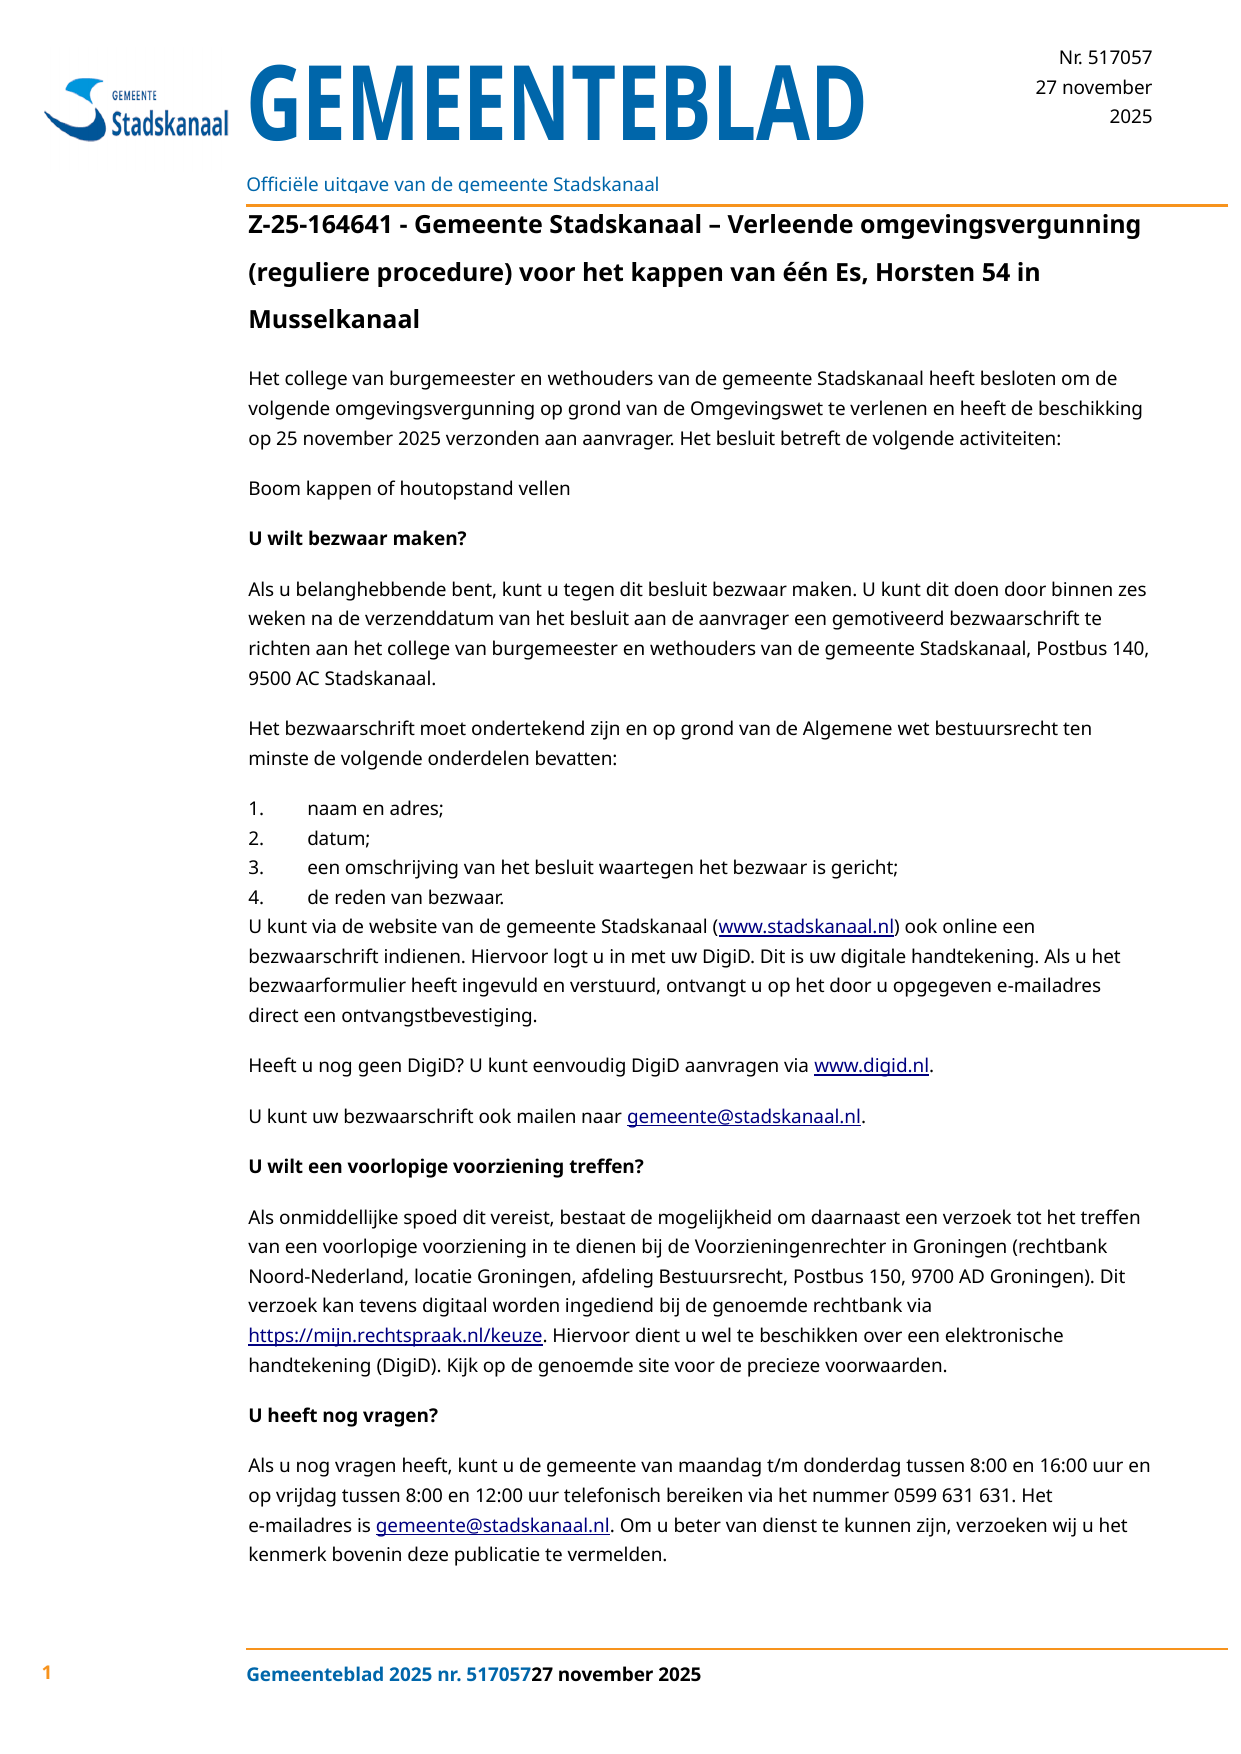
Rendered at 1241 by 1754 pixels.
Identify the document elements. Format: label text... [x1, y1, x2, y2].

picture [41, 47, 231, 172]
text Z-25-164641 - Gemeente Stadskanaal – Verleende omgevingsvergunning (reguliere procedure) voor het kappen van één Es, Horsten 54 in Musselkanaal [248, 207, 1152, 336]
text Boom kappen of houtopstand vellen [248, 475, 1152, 501]
list een omschrijving van het besluit waartegen het bezwaar is gericht; [248, 854, 1152, 880]
list naam en adres; [248, 795, 1152, 821]
text Als u nog vragen heeft, kunt u de gemeente van maandag t/m donderdag tussen 8:00 en 16:00 uur en op vrijdag tussen 8:00 en 12:00 uur telefonisch bereiken via het nummer 0599 631 631. Het e‑mailadres is gemeente@stadskanaal.nl. Om u beter van dienst te kunnen zijn, verzoeken wij u het kenmerk bovenin deze publicatie te vermelden. [248, 1453, 1152, 1567]
text U wilt een voorlopige voorziening treffen? [248, 1153, 1152, 1179]
text U kunt via de website van de gemeente Stadskanaal (www.stadskanaal.nl) ook online een bezwaarschrift indienen. Hiervoor logt u in met uw DigiD. Dit is uw digitale handtekening. Als u het bezwaarformulier heeft ingevuld en verstuurd, ontvangt u op het door u opgegeven e‑mailadres direct een ontvangstbevestiging. [248, 913, 1152, 1028]
text Als u belanghebbende bent, kunt u tegen dit besluit bezwaar maken. U kunt dit doen door binnen zes weken na de verzenddatum van het besluit aan de aanvrager een gemotiveerd bezwaarschrift te richten aan het college van burgemeester en wethouders van de gemeente Stadskanaal, Postbus 140, 9500 AC Stadskanaal. [248, 576, 1152, 690]
text U kunt uw bezwaarschrift ook mailen naar gemeente@stadskanaal.nl. [248, 1103, 1152, 1129]
list datum; [248, 825, 1152, 850]
text Het bezwaarschrift moet ondertekend zijn en op grond van de Algemene wet bestuursrecht ten minste de volgende onderdelen bevatten: [248, 715, 1152, 770]
text U heeft nog vragen? [248, 1402, 1152, 1428]
text U wilt bezwaar maken? [248, 526, 1152, 551]
text Het college van burgemeester en wethouders van de gemeente Stadskanaal heeft besloten om de volgende omgevingsvergunning op grond van de Omgevingswet te verlenen en heeft de beschikking op 25 november 2025 verzonden aan aanvrager. Het besluit betreft de volgende activiteiten: [248, 366, 1152, 450]
list de reden van bezwaar. [248, 884, 1152, 909]
text Heeft u nog geen DigiD? U kunt eenvoudig DigiD aanvragen via www.digid.nl. [248, 1053, 1152, 1078]
text Als onmiddellijke spoed dit vereist, bestaat de mogelijkheid om daarnaast een verzoek tot het treffen van een voorlopige voorziening in te dienen bij de Voorzieningenrechter in Groningen (rechtbank Noord-Nederland, locatie Groningen, afdeling Bestuursrecht, Postbus 150, 9700 AD Groningen). Dit verzoek kan tevens digitaal worden ingediend bij de genoemde rechtbank via https://mijn.rechtspraak.nl/keuze. Hiervoor dient u wel te beschikken over een elektronische handtekening (DigiD). Kijk op de genoemde site voor de precieze voorwaarden. [248, 1204, 1152, 1377]
